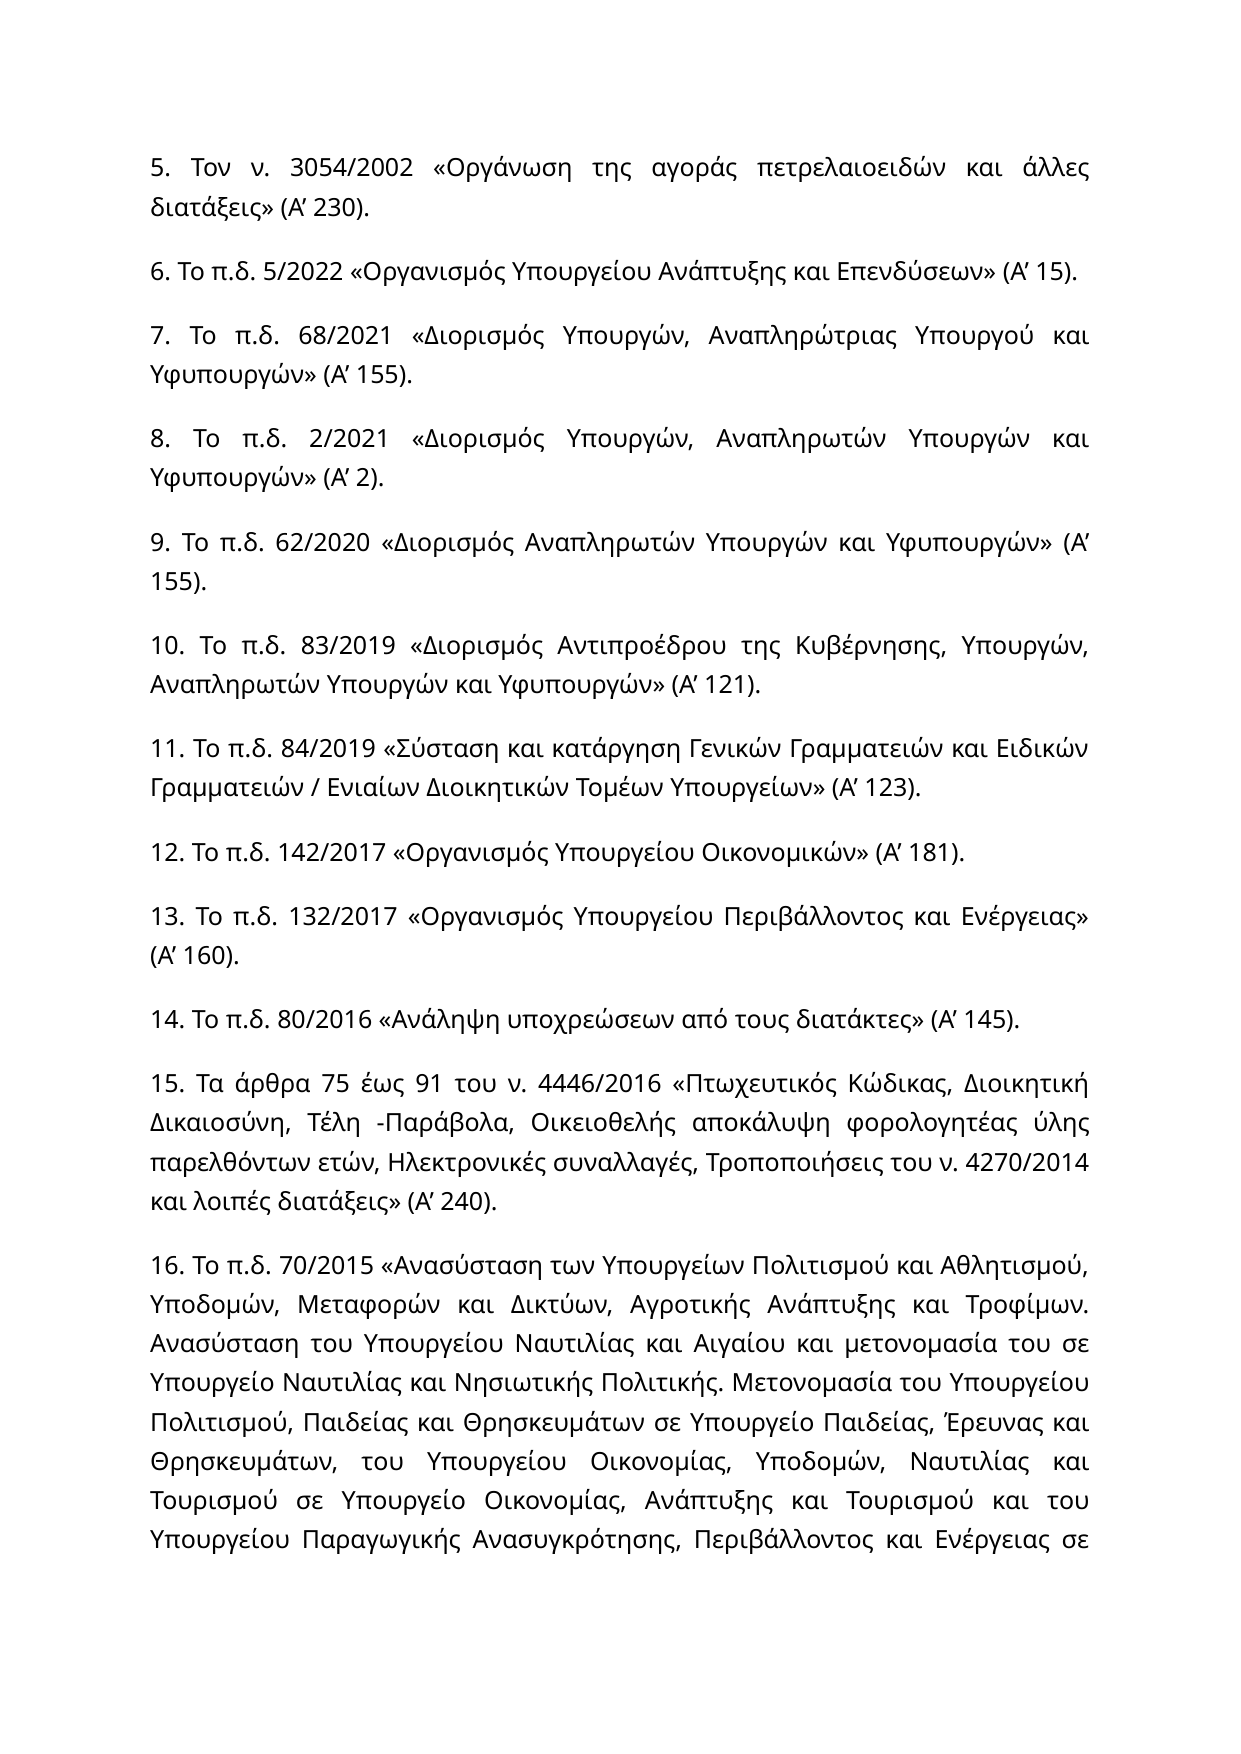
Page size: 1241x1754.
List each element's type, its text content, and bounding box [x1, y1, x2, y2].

text 12. Το π.δ. 142/2017 «Οργανισμός Υπουργείου Οικονομικών» (Α’ 181). [150, 834, 1090, 868]
text 8. Το π.δ. 2/2021 «Διορισμός Υπουργών, Αναπληρωτών Υπουργών και Υφυπουργών» (Α’ 2). [150, 421, 1090, 494]
text 6. Το π.δ. 5/2022 «Οργανισμός Υπουργείου Ανάπτυξης και Επενδύσεων» (Α’ 15). [150, 253, 1090, 287]
text 14. Το π.δ. 80/2016 «Ανάληψη υποχρεώσεων από τους διατάκτες» (Α’ 145). [150, 1002, 1090, 1036]
text 7. Το π.δ. 68/2021 «Διορισμός Υπουργών, Αναπληρώτριας Υπουργού και Υφυπουργών» (Α’ 155). [150, 317, 1090, 391]
text 10. Το π.δ. 83/2019 «Διορισμός Αντιπροέδρου της Κυβέρνησης, Υπουργών, Αναπληρωτών Υπουργών και Υφυπουργών» (Α’ 121). [150, 627, 1090, 701]
text 5. Τον ν. 3054/2002 «Οργάνωση της αγοράς πετρελαιοειδών και άλλες διατάξεις» (Α’ 230). [150, 150, 1090, 223]
text 13. Το π.δ. 132/2017 «Οργανισμός Υπουργείου Περιβάλλοντος και Ενέργειας» (Α’ 160). [150, 898, 1090, 972]
text 9. Το π.δ. 62/2020 «Διορισμός Αναπληρωτών Υπουργών και Υφυπουργών» (Α’ 155). [150, 524, 1090, 597]
text 11. Το π.δ. 84/2019 «Σύσταση και κατάργηση Γενικών Γραμματειών και Ειδικών Γραμματειών / Ενιαίων Διοικητικών Τομέων Υπουργείων» (Α’ 123). [150, 731, 1090, 804]
text 15. Τα άρθρα 75 έως 91 του ν. 4446/2016 «Πτωχευτικός Κώδικας, Διοικητική Δικαιοσύνη, Τέλη -Παράβολα, Οικειοθελής αποκάλυψη φορολογητέας ύλης παρελθόντων ετών, Ηλεκτρονικές συναλλαγές, Τροποποιήσεις του ν. 4270/2014 και λοιπές διατάξεις» (Α’ 240). [150, 1066, 1090, 1217]
text 16. Το π.δ. 70/2015 «Ανασύσταση των Υπουργείων Πολιτισμού και Αθλητισμού, Υποδομών, Μεταφορών και Δικτύων, Αγροτικής Ανάπτυξης και Τροφίμων. Ανασύσταση του Υπουργείου Ναυτιλίας και Αιγαίου και μετονομασία του σε Υπουργείο Ναυτιλίας και Νησιωτικής Πολιτικής. Μετονομασία του Υπουργείου Πολιτισμού, Παιδείας και Θρησκευμάτων σε Υπουργείο Παιδείας, Έρευνας και Θρησκευμάτων, του Υπουργείου Οικονομίας, Υποδομών, Ναυτιλίας και Τουρισμού σε Υπουργείο Οικονομίας, Ανάπτυξης και Τουρισμού και του Υπουργείου Παραγωγικής Ανασυγκρότησης, Περιβάλλοντος και Ενέργειας σε [150, 1247, 1090, 1556]
